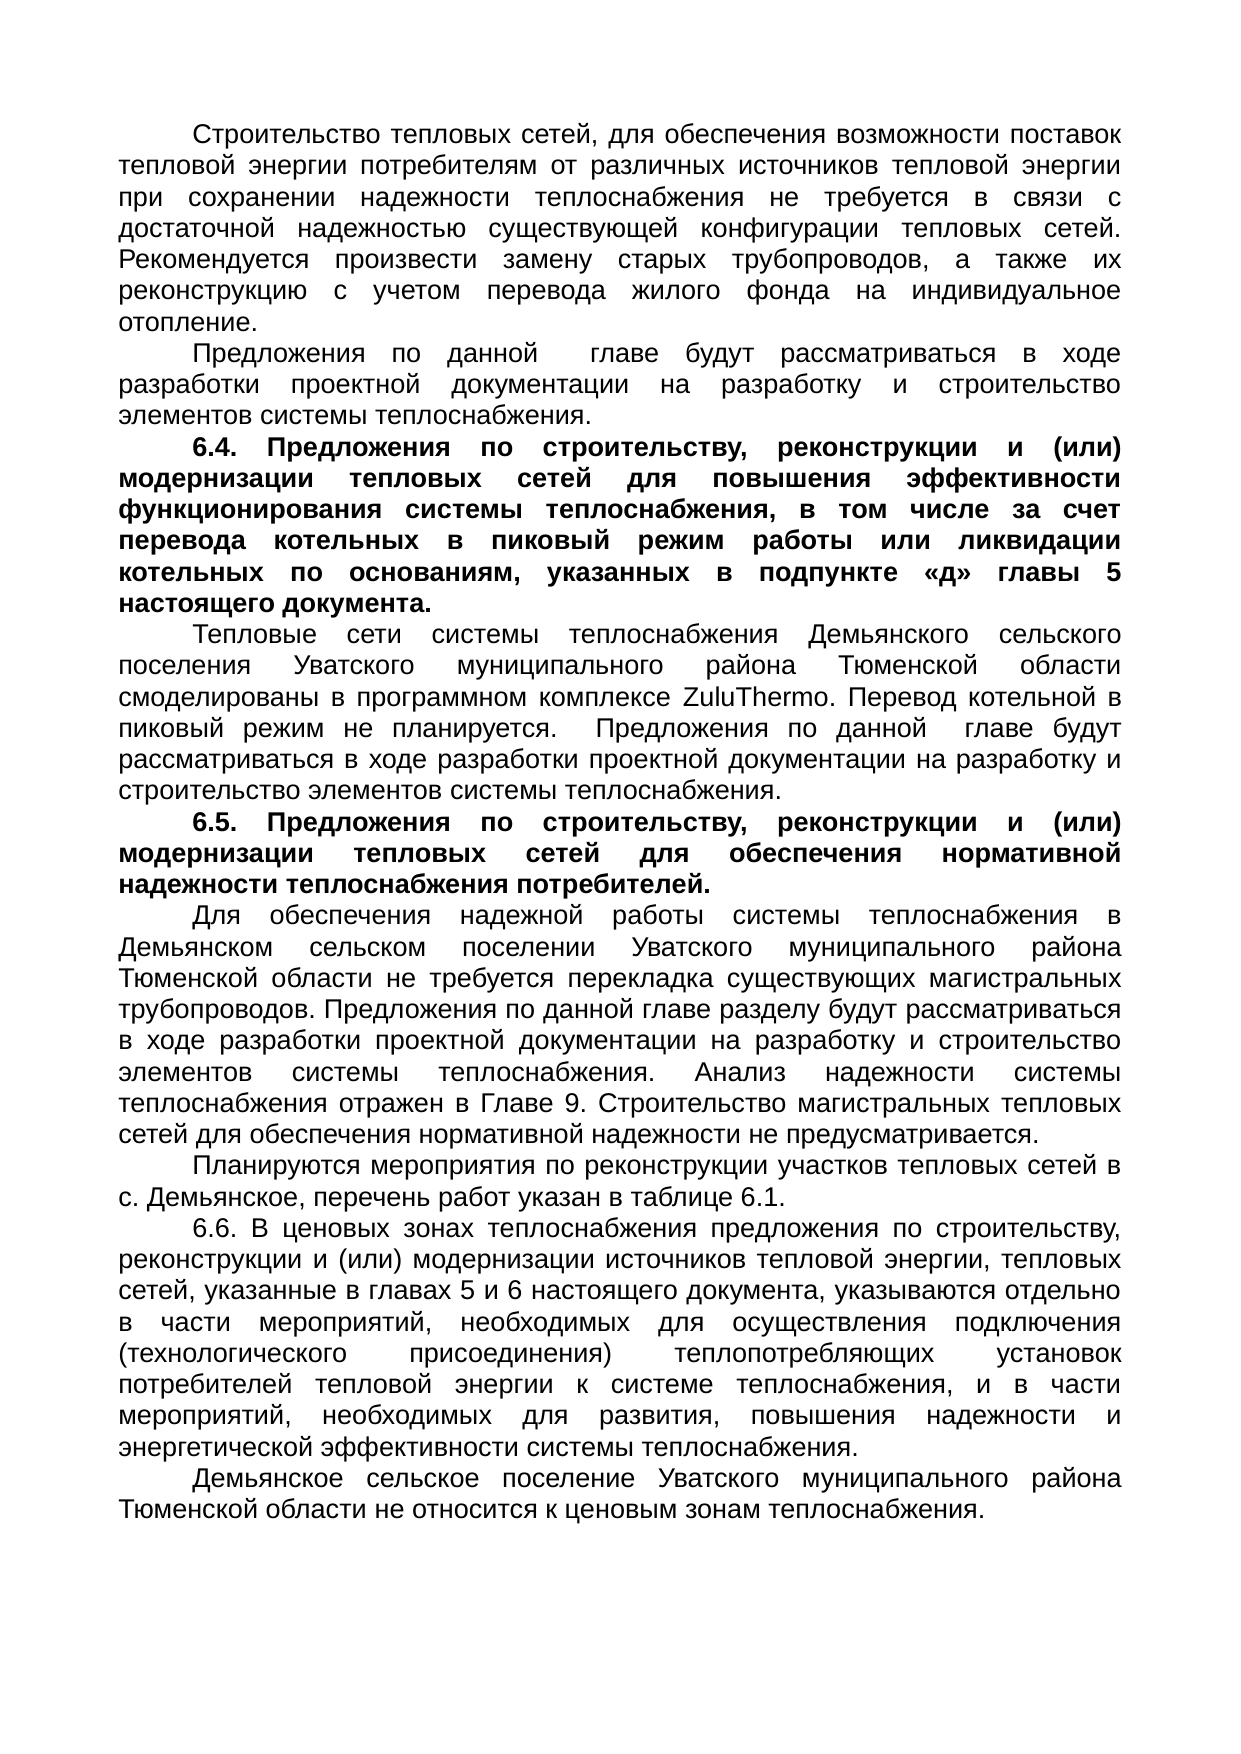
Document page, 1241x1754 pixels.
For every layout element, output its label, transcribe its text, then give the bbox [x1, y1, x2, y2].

text Строительство тепловых сетей, для обеспечения возможности поставок тепловой энергии потребителям от различных источников тепловой энергии при сохранении надежности теплоснабжения не требуется в связи с достаточной надежностью существующей конфигурации тепловых сетей. Рекомендуется произвести замену старых трубопроводов, а также их реконструкцию с учетом перевода жилого фонда на индивидуальное отопление. [118, 118, 1122, 337]
subtitle 6.6. B ценовых зонах теплоснабжения предложения по строительству, реконструкции и (или) модернизации источников тепловой энергии, тепловых сетей, указанные в главах 5 и 6 настоящего документа, указываются отдельно в части мероприятий, необходимых для осуществления подключения (технологического присоединения) теплопотребляющих установок потребителей тепловой энергии к системе теплоснабжения, и в части мероприятий, необходимых для развития, повышения надежности и энергетической эффективности системы теплоснабжения. [118, 1212, 1122, 1462]
subtitle 6.5. Предложения по строительству, реконструкции и (или) модернизации тепловых сетей для обеспечения нормативной надежности теплоснабжения потребителей. [118, 806, 1122, 899]
text Демьянское сельское поселение Уватского муниципального района Тюменской области не относится к ценовым зонам теплоснабжения. [118, 1462, 1122, 1524]
subtitle 6.4. Предложения по строительству, реконструкции и (или) модернизации тепловых сетей для повышения эффективности функционирования системы теплоснабжения, в том числе за счет перевода котельных в пиковый режим работы или ликвидации котельных по основаниям, указанных в подпункте «д» главы 5 настоящего документа. [118, 431, 1122, 618]
text Для обеспечения надежной работы системы теплоснабжения в Демьянском сельском поселении Уватского муниципального района Тюменской области не требуется перекладка существующих магистральных трубопроводов. Предложения по данной главе разделу будут рассматриваться в ходе разработки проектной документации на разработку и строительство элементов системы теплоснабжения. Анализ надежности системы теплоснабжения отражен в Главе 9. Строительство магистральных тепловых сетей для обеспечения нормативной надежности не предусматривается. [118, 899, 1122, 1149]
text Планируются мероприятия по реконструкции участков тепловых сетей в с. Демьянское, перечень работ указан в таблице 6.1. [118, 1149, 1122, 1212]
text Тепловые сети системы теплоснабжения Демьянского сельского поселения Уватского муниципального района Тюменской области смоделированы в программном комплексе ZuluThermo. Перевод котельной в пиковый режим не планируется. Предложения по данной главе будут рассматриваться в ходе разработки проектной документации на разработку и строительство элементов системы теплоснабжения. [118, 618, 1122, 806]
text Предложения по данной главе будут рассматриваться в ходе разработки проектной документации на разработку и строительство элементов системы теплоснабжения. [118, 337, 1122, 431]
